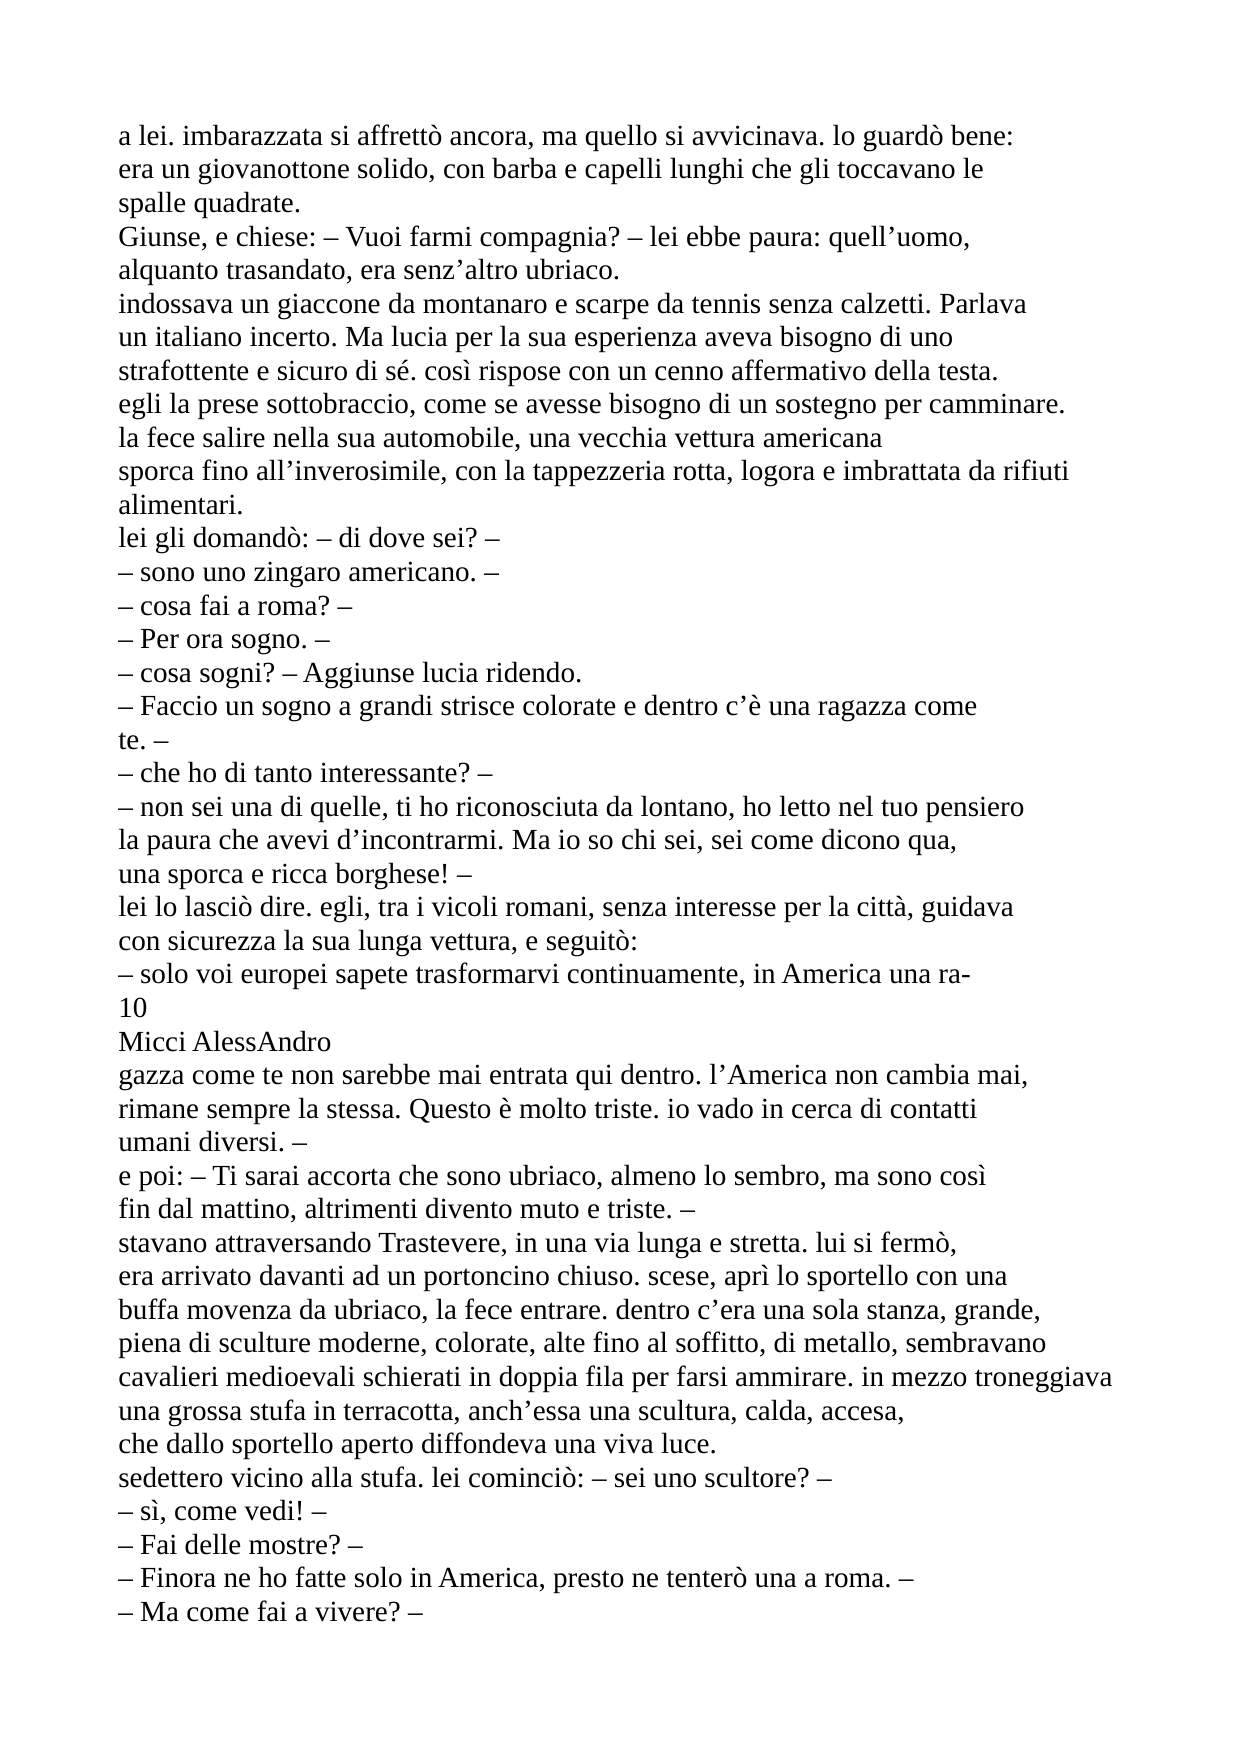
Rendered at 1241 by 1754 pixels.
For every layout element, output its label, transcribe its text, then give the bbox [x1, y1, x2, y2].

text – Fai delle mostre? – [118, 1527, 1122, 1560]
text era arrivato davanti ad un portoncino chiuso. scese, aprì lo sportello con una [118, 1258, 1122, 1292]
text stavano attraversando Trastevere, in una via lunga e stretta. lui si fermò, [118, 1225, 1122, 1258]
text e poi: – Ti sarai accorta che sono ubriaco, almeno lo sembro, ma sono così [118, 1158, 1122, 1191]
text cavalieri medioevali schierati in doppia fila per farsi ammirare. in mezzo troneggiava [118, 1359, 1122, 1393]
text spalle quadrate. [118, 185, 1122, 219]
text strafottente e sicuro di sé. così rispose con un cenno affermativo della testa. [118, 353, 1122, 386]
text – Finora ne ho fatte solo in America, presto ne tenterò una a roma. – [118, 1560, 1122, 1594]
text – solo voi europei sapete trasformarvi continuamente, in America una ra- [118, 957, 1122, 990]
text che dallo sportello aperto diffondeva una viva luce. [118, 1426, 1122, 1460]
text a lei. imbarazzata si affrettò ancora, ma quello si avvicinava. lo guardò bene: [118, 118, 1122, 152]
text – sì, come vedi! – [118, 1493, 1122, 1527]
text – che ho di tanto interessante? – [118, 755, 1122, 789]
text egli la prese sottobraccio, come se avesse bisogno di un sostegno per camminare. [118, 386, 1122, 420]
text 10 [118, 990, 1122, 1024]
text – cosa sogni? – Aggiunse lucia ridendo. [118, 655, 1122, 688]
text – Faccio un sogno a grandi strisce colorate e dentro c’è una ragazza come [118, 688, 1122, 722]
text umani diversi. – [118, 1124, 1122, 1158]
text la paura che avevi d’incontrarmi. Ma io so chi sei, sei come dicono qua, [118, 822, 1122, 856]
text un italiano incerto. Ma lucia per la sua esperienza aveva bisogno di uno [118, 319, 1122, 353]
text buffa movenza da ubriaco, la fece entrare. dentro c’era una sola stanza, grande, [118, 1292, 1122, 1326]
text – cosa fai a roma? – [118, 588, 1122, 621]
text era un giovanottone solido, con barba e capelli lunghi che gli toccavano le [118, 152, 1122, 185]
text – non sei una di quelle, ti ho riconosciuta da lontano, ho letto nel tuo pensiero [118, 789, 1122, 822]
text indossava un giaccone da montanaro e scarpe da tennis senza calzetti. Parlava [118, 286, 1122, 319]
text fin dal mattino, altrimenti divento muto e triste. – [118, 1191, 1122, 1225]
text lei gli domandò: – di dove sei? – [118, 521, 1122, 554]
text sedettero vicino alla stufa. lei cominciò: – sei uno scultore? – [118, 1460, 1122, 1493]
text – sono uno zingaro americano. – [118, 554, 1122, 588]
text rimane sempre la stessa. Questo è molto triste. io vado in cerca di contatti [118, 1091, 1122, 1124]
text con sicurezza la sua lunga vettura, e seguitò: [118, 923, 1122, 957]
text Giunse, e chiese: – Vuoi farmi compagnia? – lei ebbe paura: quell’uomo, [118, 219, 1122, 252]
text una grossa stufa in terracotta, anch’essa una scultura, calda, accesa, [118, 1393, 1122, 1426]
text Micci AlessAndro [118, 1024, 1122, 1057]
text gazza come te non sarebbe mai entrata qui dentro. l’America non cambia mai, [118, 1057, 1122, 1091]
text lei lo lasciò dire. egli, tra i vicoli romani, senza interesse per la città, guidava [118, 889, 1122, 923]
text sporca fino all’inverosimile, con la tappezzeria rotta, logora e imbrattata da rifiuti [118, 453, 1122, 487]
text una sporca e ricca borghese! – [118, 856, 1122, 889]
text piena di sculture moderne, colorate, alte fino al soffitto, di metallo, sembravano [118, 1326, 1122, 1359]
text alquanto trasandato, era senz’altro ubriaco. [118, 252, 1122, 286]
text – Per ora sogno. – [118, 621, 1122, 655]
text – Ma come fai a vivere? – [118, 1594, 1122, 1627]
text alimentari. [118, 487, 1122, 521]
text te. – [118, 722, 1122, 755]
text la fece salire nella sua automobile, una vecchia vettura americana [118, 420, 1122, 453]
